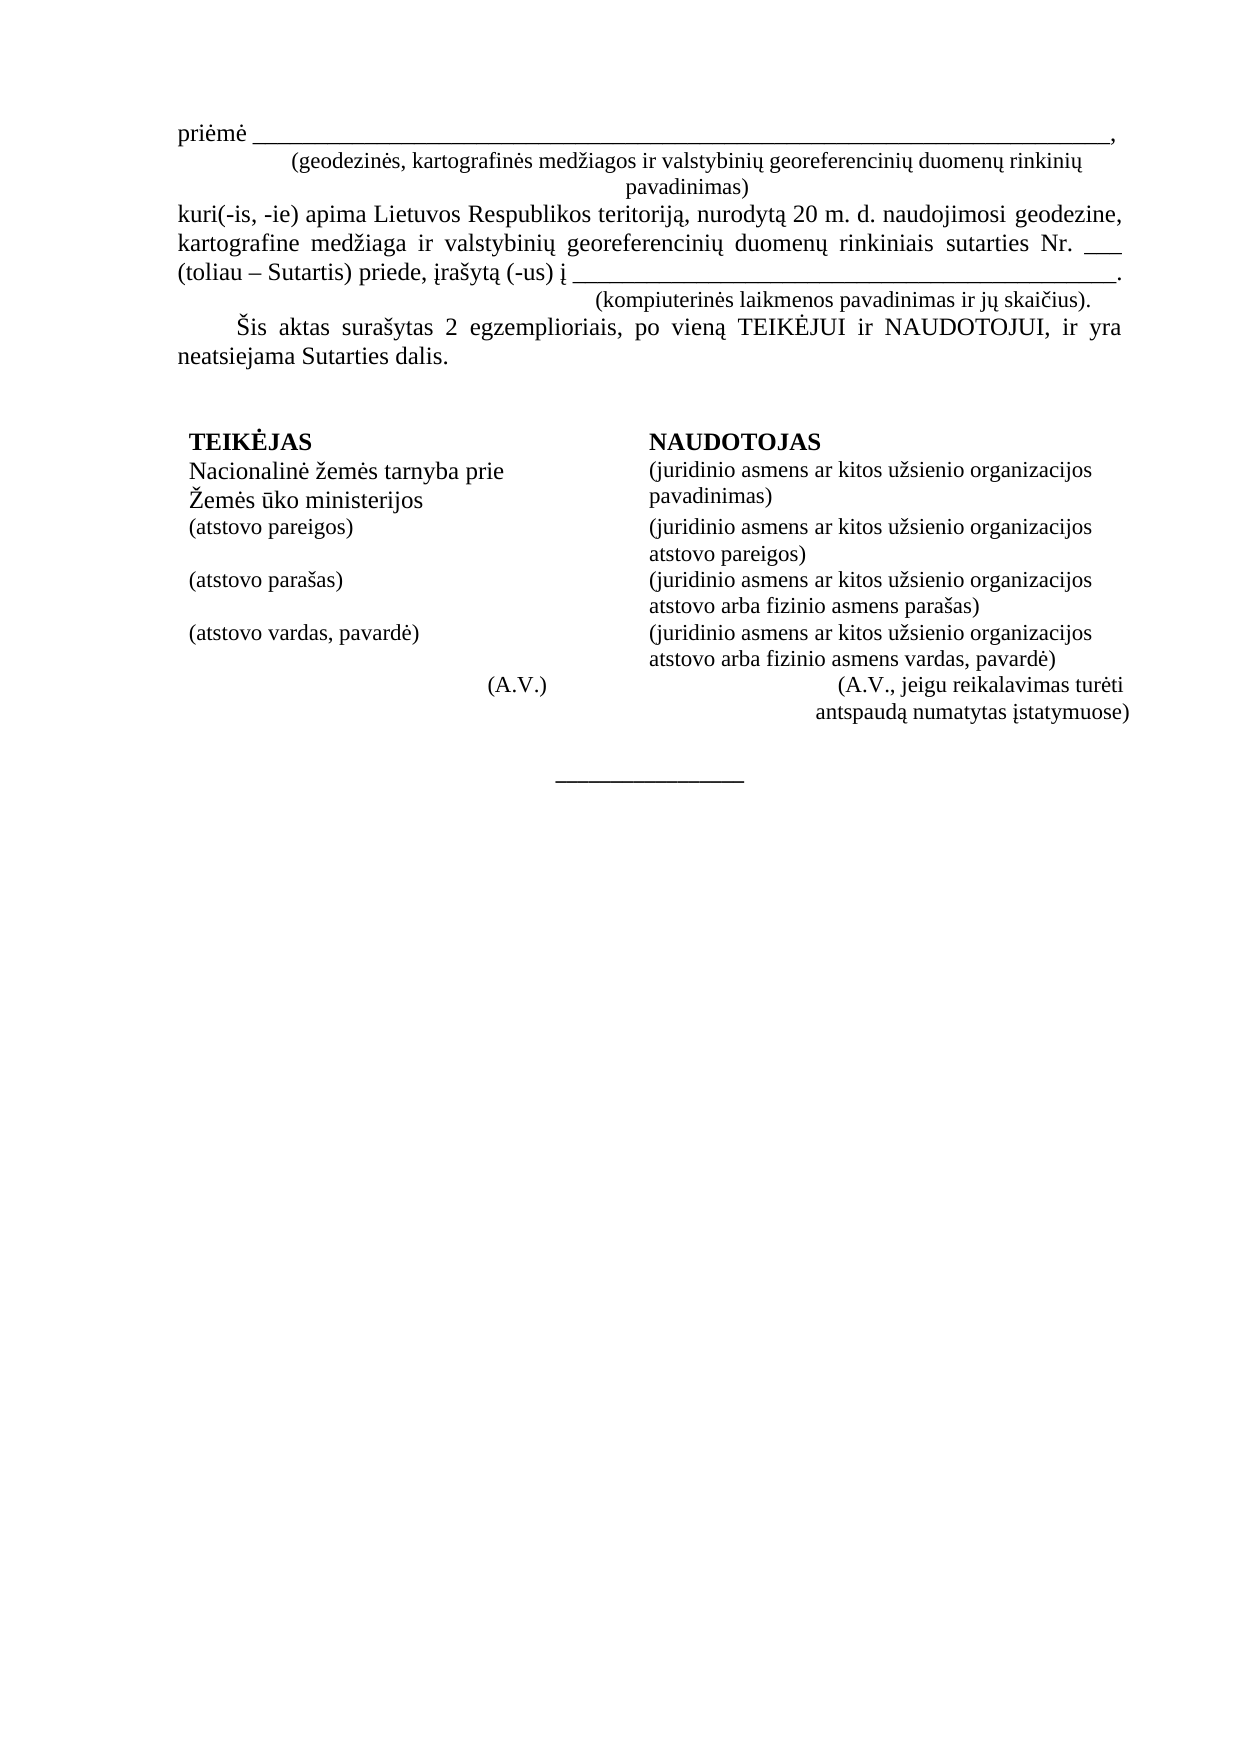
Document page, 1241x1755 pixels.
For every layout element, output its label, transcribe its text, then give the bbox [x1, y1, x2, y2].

text (kompiuterinės laikmenos pavadinimas ir jų skaičius). [565, 286, 1122, 312]
table_cell (atstovo parašas) [177, 566, 558, 619]
table_cell (juridinio asmens ar kitos užsienio organizacijos atstovo pareigos) [638, 514, 1141, 566]
table_cell (atstovo vardas, pavardė) [177, 619, 558, 672]
text _________________ [177, 753, 1122, 787]
table_header TEIKĖJAS Nacionalinė žemės tarnyba prie Žemės ūko ministerijos [177, 427, 558, 513]
table_cell [558, 672, 638, 724]
table_cell [558, 619, 638, 672]
table_header [558, 427, 638, 513]
table_cell (juridinio asmens ar kitos užsienio organizacijos atstovo arba fizinio asmens parašas) [638, 566, 1141, 619]
table_cell (A.V.) [177, 672, 558, 724]
table_cell [558, 566, 638, 619]
text kuri(-is, -ie) apima Lietuvos Respublikos teritoriją, nurodytą 20 m. d. naudojimosi geodezine, kartografine medžiaga ir valstybinių georeferencinių duomenų rinkiniais sutarties Nr. ___ (toliau – Sutartis) priede, įrašytą (-us) į . [177, 199, 1122, 286]
table_cell (juridinio asmens ar kitos užsienio organizacijos atstovo arba fizinio asmens vardas, pavardė) [638, 619, 1141, 672]
text priėmė , [177, 118, 1122, 147]
text Šis aktas surašytas 2 egzemplioriais, po vieną TEIKĖJUI ir NAUDOTOJUI, ir yra neatsiejama Sutarties dalis. [177, 312, 1122, 370]
table_cell (atstovo pareigos) [177, 514, 558, 566]
table_cell (A.V., jeigu reikalavimas turėti antspaudą numatytas įstatymuose) [638, 672, 1141, 724]
table_header NAUDOTOJAS (juridinio asmens ar kitos užsienio organizacijos pavadinimas) [638, 427, 1141, 513]
table_cell [558, 514, 638, 566]
text (geodezinės, kartografinės medžiagos ir valstybinių georeferencinių duomenų rinkinių pavadinimas) [252, 147, 1122, 199]
